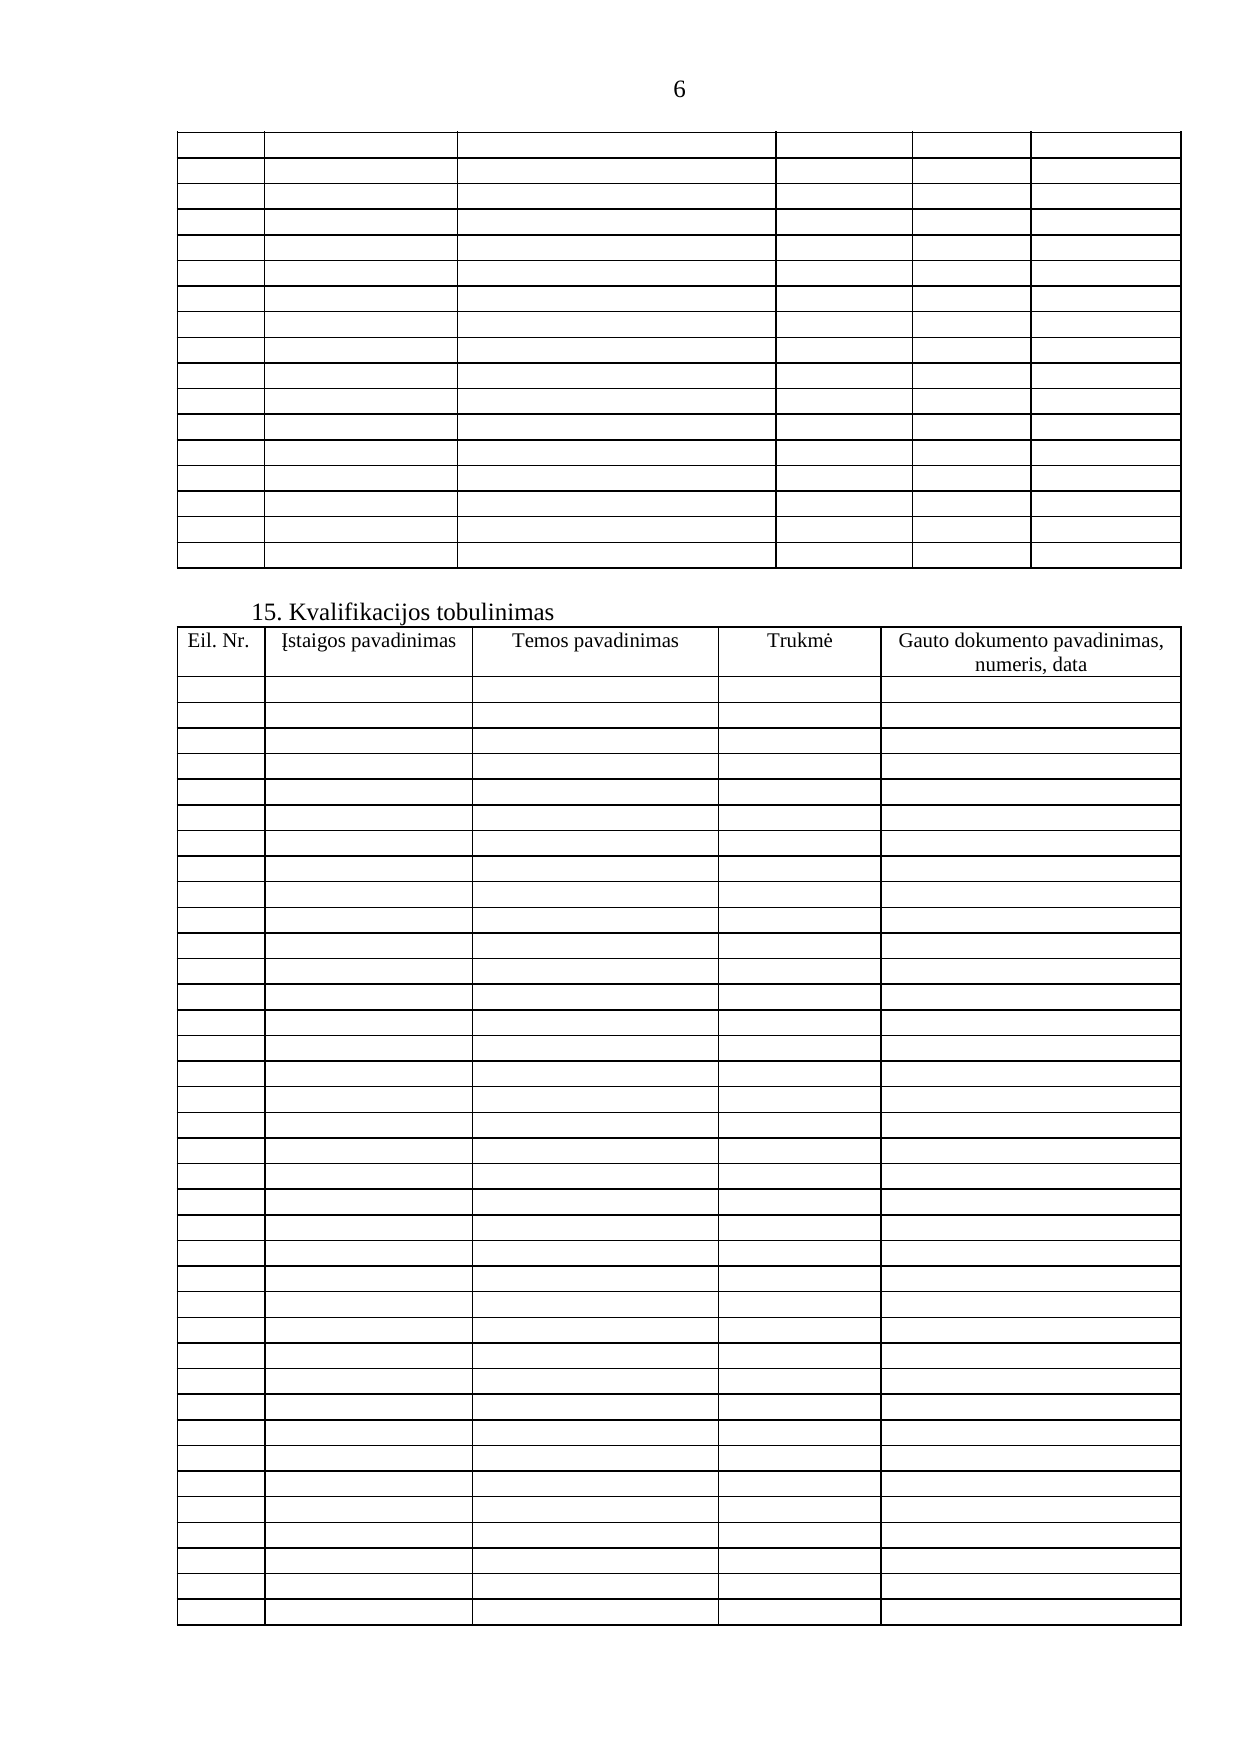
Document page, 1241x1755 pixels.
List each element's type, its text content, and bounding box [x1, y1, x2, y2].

table_cell [458, 338, 462, 362]
table_cell [908, 543, 912, 567]
table_cell [913, 492, 917, 516]
table_cell [719, 1318, 723, 1342]
table_cell [468, 1472, 472, 1496]
table_cell [468, 1369, 472, 1393]
table_cell [714, 1139, 718, 1163]
table_cell [908, 210, 912, 234]
table_cell [714, 1062, 718, 1086]
table_cell [458, 236, 462, 259]
table_cell [260, 543, 264, 567]
table_cell [913, 236, 917, 259]
table_cell [719, 1549, 723, 1573]
table_cell [714, 1600, 718, 1624]
table_cell [714, 806, 718, 829]
table_cell [908, 492, 912, 516]
table_cell [468, 1292, 472, 1316]
table_cell [260, 517, 264, 541]
table_cell [260, 210, 264, 234]
table_cell [719, 1011, 723, 1034]
table_cell [453, 492, 457, 516]
table_cell [265, 236, 269, 259]
table_cell [265, 492, 269, 516]
table_cell [714, 1113, 718, 1137]
table_cell [908, 389, 912, 413]
table_cell [908, 415, 912, 439]
table_cell [260, 184, 264, 208]
table_cell [468, 1113, 472, 1137]
table_cell [265, 159, 269, 183]
table_cell [453, 364, 457, 388]
table_cell [719, 1395, 723, 1419]
table_cell [453, 415, 457, 439]
table_cell [453, 287, 457, 311]
table_cell [260, 159, 264, 183]
table_cell [458, 364, 462, 388]
table_cell [453, 543, 457, 567]
table_header Temos pavadinimas [473, 628, 718, 676]
table_cell [913, 415, 917, 439]
table_cell [719, 1497, 723, 1521]
table_cell [714, 1241, 718, 1265]
table_cell [265, 338, 269, 362]
table_cell [714, 959, 718, 983]
table_cell [714, 1523, 718, 1547]
table_cell [719, 1087, 723, 1111]
table_cell [714, 1267, 718, 1291]
table_cell [453, 159, 457, 183]
table_cell [468, 754, 472, 778]
table_cell [265, 517, 269, 541]
table_cell [714, 934, 718, 958]
table_cell [453, 466, 457, 490]
table_cell [265, 261, 269, 285]
table_cell [719, 882, 723, 906]
table_cell [458, 312, 462, 336]
table_cell [714, 1164, 718, 1188]
table_cell [908, 184, 912, 208]
table_cell [714, 1421, 718, 1444]
table_cell [913, 133, 917, 157]
table_cell [468, 959, 472, 983]
table_cell [908, 236, 912, 259]
table_cell [719, 1421, 723, 1444]
table_cell [458, 441, 462, 464]
table_cell [265, 389, 269, 413]
table_cell [719, 1241, 723, 1265]
table_cell [719, 1344, 723, 1368]
table_cell [908, 441, 912, 464]
table_cell [719, 1369, 723, 1393]
table_cell [714, 1395, 718, 1419]
table_cell [719, 1472, 723, 1496]
table_cell [714, 1369, 718, 1393]
table_cell [714, 1446, 718, 1470]
table_cell [260, 261, 264, 285]
table_cell [719, 754, 723, 778]
table_cell [453, 236, 457, 259]
table_cell [468, 1164, 472, 1188]
table_cell [908, 159, 912, 183]
table_cell [458, 466, 462, 490]
table_cell [719, 677, 723, 701]
table_cell [719, 908, 723, 932]
table_cell [458, 492, 462, 516]
table_cell [260, 389, 264, 413]
table_cell [468, 1523, 472, 1547]
table_cell [468, 1318, 472, 1342]
table_cell [719, 1574, 723, 1598]
table_cell [908, 133, 912, 157]
table_cell [458, 287, 462, 311]
table_cell [453, 312, 457, 336]
table_cell [714, 831, 718, 855]
table_cell [468, 908, 472, 932]
table_cell [719, 1164, 723, 1188]
table_cell [714, 1497, 718, 1521]
table_cell [265, 184, 269, 208]
table_cell [468, 1446, 472, 1470]
table_cell [265, 287, 269, 311]
table_cell [260, 287, 264, 311]
table_cell [913, 517, 917, 541]
table_cell [260, 415, 264, 439]
table_cell [714, 1318, 718, 1342]
table_cell [468, 882, 472, 906]
table_cell [265, 312, 269, 336]
table_cell [458, 517, 462, 541]
table_cell [719, 1292, 723, 1316]
table_cell [453, 338, 457, 362]
text 15. Kvalifikacijos tobulinimas [177, 597, 1181, 626]
table_cell [719, 1216, 723, 1239]
table_cell [468, 1497, 472, 1521]
table_cell [714, 1216, 718, 1239]
table_cell [908, 261, 912, 285]
table_cell [719, 1523, 723, 1547]
table_cell [719, 1036, 723, 1060]
table_cell [468, 780, 472, 804]
table_cell [265, 466, 269, 490]
table_cell [260, 133, 264, 157]
table_cell [719, 1267, 723, 1291]
table_cell [453, 133, 457, 157]
table_cell [458, 261, 462, 285]
table_cell [719, 985, 723, 1009]
table_cell [908, 364, 912, 388]
table_cell [719, 1139, 723, 1163]
table_cell [458, 133, 462, 157]
table_cell [453, 389, 457, 413]
table_cell [453, 517, 457, 541]
table_cell [265, 133, 269, 157]
table_cell [260, 312, 264, 336]
table_cell [468, 729, 472, 753]
table_cell [714, 754, 718, 778]
table_cell [719, 1062, 723, 1086]
table_cell [260, 338, 264, 362]
table_cell [260, 492, 264, 516]
table_cell [458, 543, 462, 567]
table_cell [714, 1549, 718, 1573]
table_cell [908, 287, 912, 311]
table_cell [714, 780, 718, 804]
table_cell [458, 389, 462, 413]
table_cell [714, 1190, 718, 1214]
table_cell [913, 441, 917, 464]
table_cell [908, 312, 912, 336]
table_cell [913, 338, 917, 362]
table_cell [719, 780, 723, 804]
table_cell [714, 703, 718, 727]
table_cell [468, 1087, 472, 1111]
table_cell [913, 210, 917, 234]
table_cell [468, 1395, 472, 1419]
table_cell [453, 441, 457, 464]
table_cell [719, 729, 723, 753]
table_cell [913, 312, 917, 336]
table_cell [265, 441, 269, 464]
table_cell [468, 677, 472, 701]
table_cell [714, 1036, 718, 1060]
table_cell [468, 1241, 472, 1265]
table_cell [468, 985, 472, 1009]
table_cell [714, 857, 718, 881]
table_cell [468, 934, 472, 958]
table_cell [468, 1549, 472, 1573]
table_cell [913, 184, 917, 208]
table_cell [714, 1292, 718, 1316]
table_cell [468, 857, 472, 881]
table_cell [913, 389, 917, 413]
table_cell [468, 831, 472, 855]
table_cell [913, 466, 917, 490]
table_cell [468, 1600, 472, 1624]
table_cell [714, 677, 718, 701]
table_cell [719, 857, 723, 881]
table_cell [719, 934, 723, 958]
table_cell [468, 703, 472, 727]
table_cell [913, 261, 917, 285]
table_cell [714, 1087, 718, 1111]
table_cell [458, 184, 462, 208]
table_cell [714, 1344, 718, 1368]
table_cell [913, 159, 917, 183]
table_cell [714, 1574, 718, 1598]
table_cell [913, 287, 917, 311]
table_cell [719, 806, 723, 829]
table_cell [265, 364, 269, 388]
table_cell [719, 959, 723, 983]
table_header Trukmė [719, 628, 880, 676]
table_cell [714, 882, 718, 906]
table_cell [458, 415, 462, 439]
table_cell [468, 806, 472, 829]
table_cell [453, 261, 457, 285]
table_cell [714, 1011, 718, 1034]
table_cell [908, 466, 912, 490]
table_cell [468, 1267, 472, 1291]
table_cell [468, 1344, 472, 1368]
table_cell [714, 985, 718, 1009]
table_cell [719, 1600, 723, 1624]
table_cell [908, 517, 912, 541]
table_cell [714, 1472, 718, 1496]
table_cell [719, 1446, 723, 1470]
table_cell [913, 364, 917, 388]
table_header Eil. Nr. [178, 628, 264, 676]
table_cell [719, 1113, 723, 1137]
table_cell [453, 210, 457, 234]
table_cell [468, 1190, 472, 1214]
table_cell [908, 338, 912, 362]
table_cell [468, 1011, 472, 1034]
table_cell [458, 159, 462, 183]
table_cell [265, 543, 269, 567]
table_cell [719, 1190, 723, 1214]
table_cell [714, 729, 718, 753]
table_header Įstaigos pavadinimas [266, 628, 472, 676]
table_cell [260, 466, 264, 490]
table_cell [468, 1574, 472, 1598]
table_cell [265, 210, 269, 234]
table_cell [260, 364, 264, 388]
table_cell [913, 543, 917, 567]
table_cell [260, 236, 264, 259]
table_cell [468, 1216, 472, 1239]
table_cell [719, 703, 723, 727]
table_cell [714, 908, 718, 932]
table_cell [260, 441, 264, 464]
table_cell [453, 184, 457, 208]
table_cell [468, 1062, 472, 1086]
table_cell [468, 1036, 472, 1060]
table_cell [458, 210, 462, 234]
table_cell [468, 1139, 472, 1163]
table_cell [719, 831, 723, 855]
table_cell [468, 1421, 472, 1444]
table_cell [265, 415, 269, 439]
